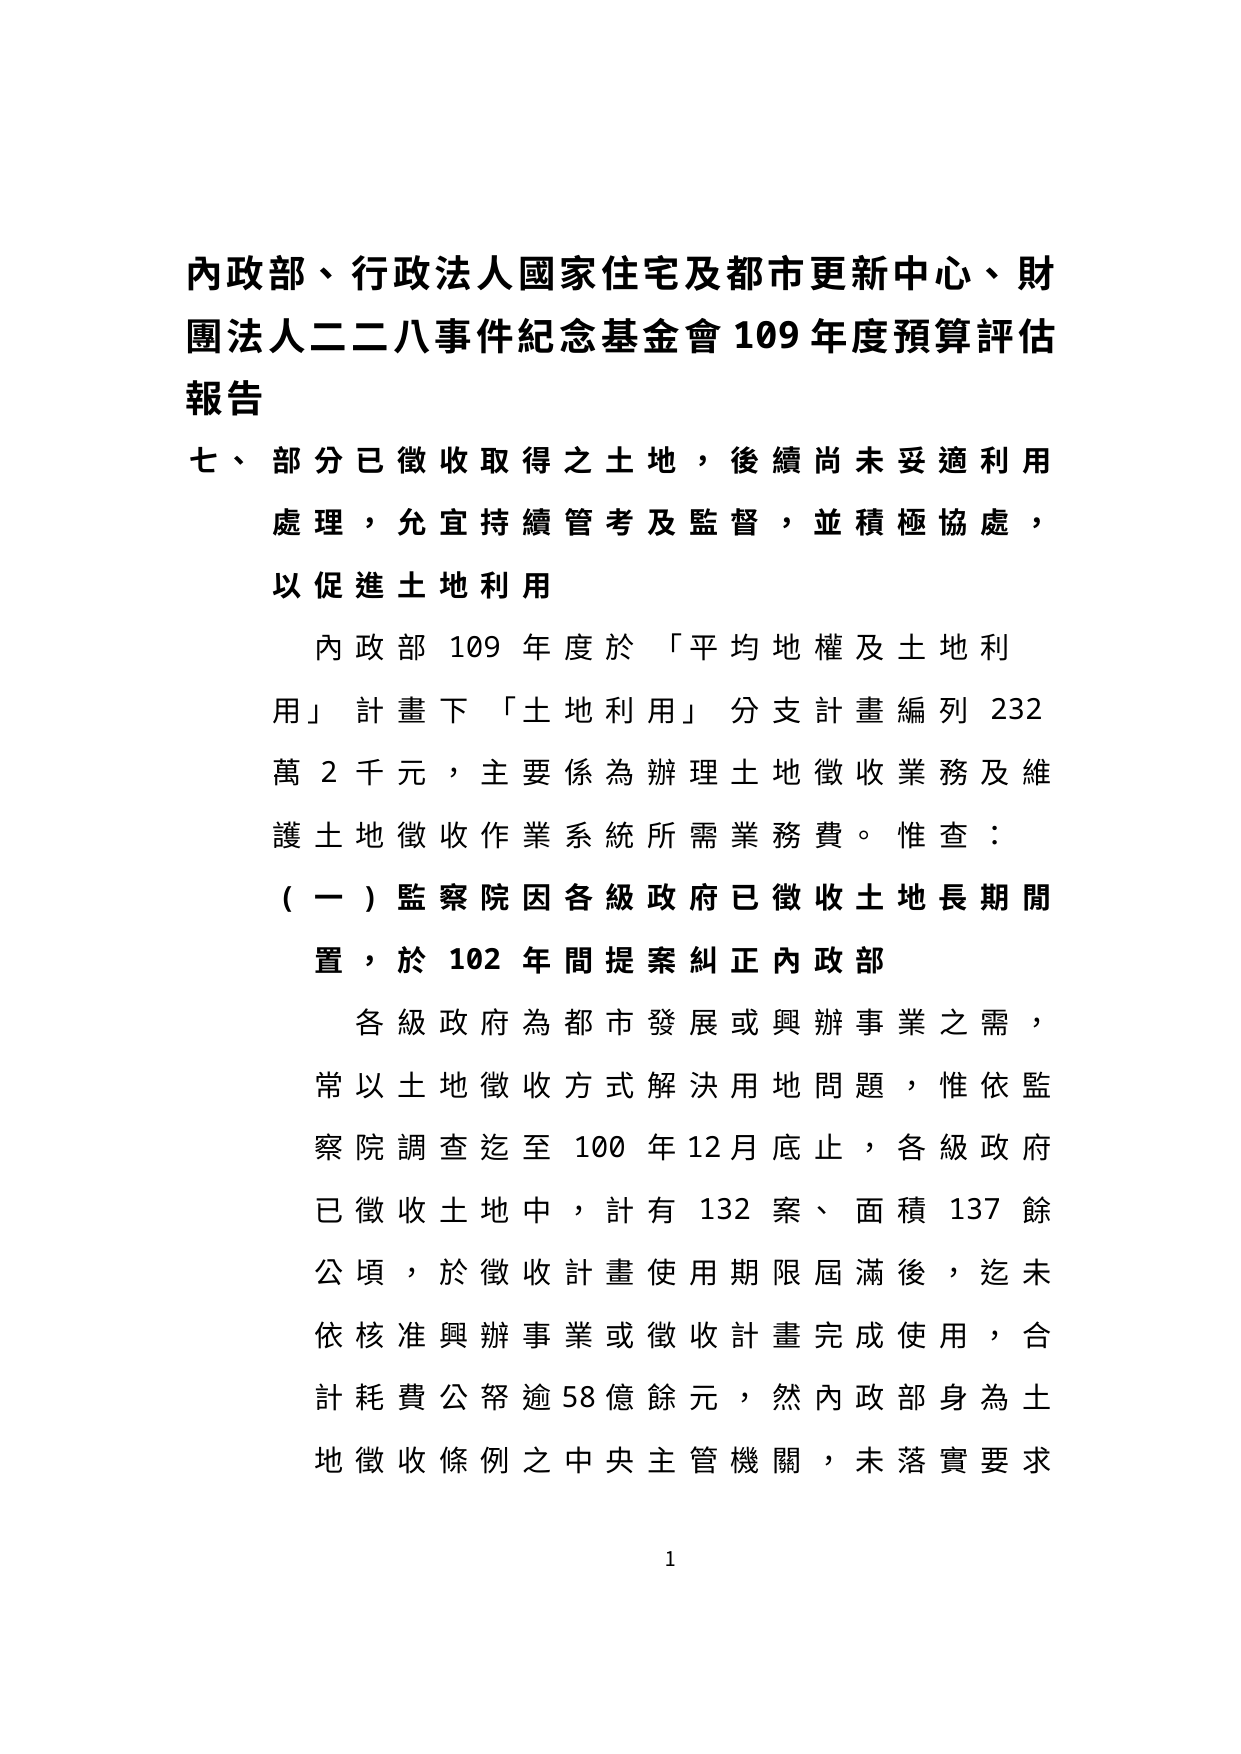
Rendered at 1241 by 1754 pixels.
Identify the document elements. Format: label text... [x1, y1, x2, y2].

text 七、部分已徵收取得之土地，後續尚未妥適利用處理，允宜持續管考及監督，並積極協處，以促進土地利用 [183, 417, 1058, 604]
text (一)監察院因各級政府已徵收土地長期閒置，於102年間提案糾正內政部 [242, 854, 1058, 979]
text 內政部、行政法人國家住宅及都市更新中心、財團法人二二八事件紀念基金會109年度預算評估報告 [183, 229, 1058, 417]
text 內政部109年度於「平均地權及土地利用」計畫下「土地利用」分支計畫編列232萬2千元，主要係為辦理土地徵收業務及維護土地徵收作業系統所需業務費。惟查： [242, 604, 1058, 854]
text 各級政府為都市發展或興辦事業之需，常以土地徵收方式解決用地問題，惟依監察院調查迄至100年12月底止，各級政府已徵收土地中，計有132案、面積137餘公頃，於徵收計畫使用期限屆滿後，迄未依核准興辦事業或徵收計畫完成使用，合計耗費公帑逾58億餘元，然內政部身為土地徵收條例之中央主管機關，未落實要求各需用土地人及其上級事業主管機關依法辦理；又內政部負責核准土地徵收申請案，卻未能確實審核需用土地人執行興辦事業之能力以及興辦事業計畫之財務評估，且忽視土地徵收條例公布施行前，已核准徵收案件之實際使用情形，而未施予後續管考及監督，核有怠失，爰依法提案糾正。 [271, 979, 1058, 1479]
